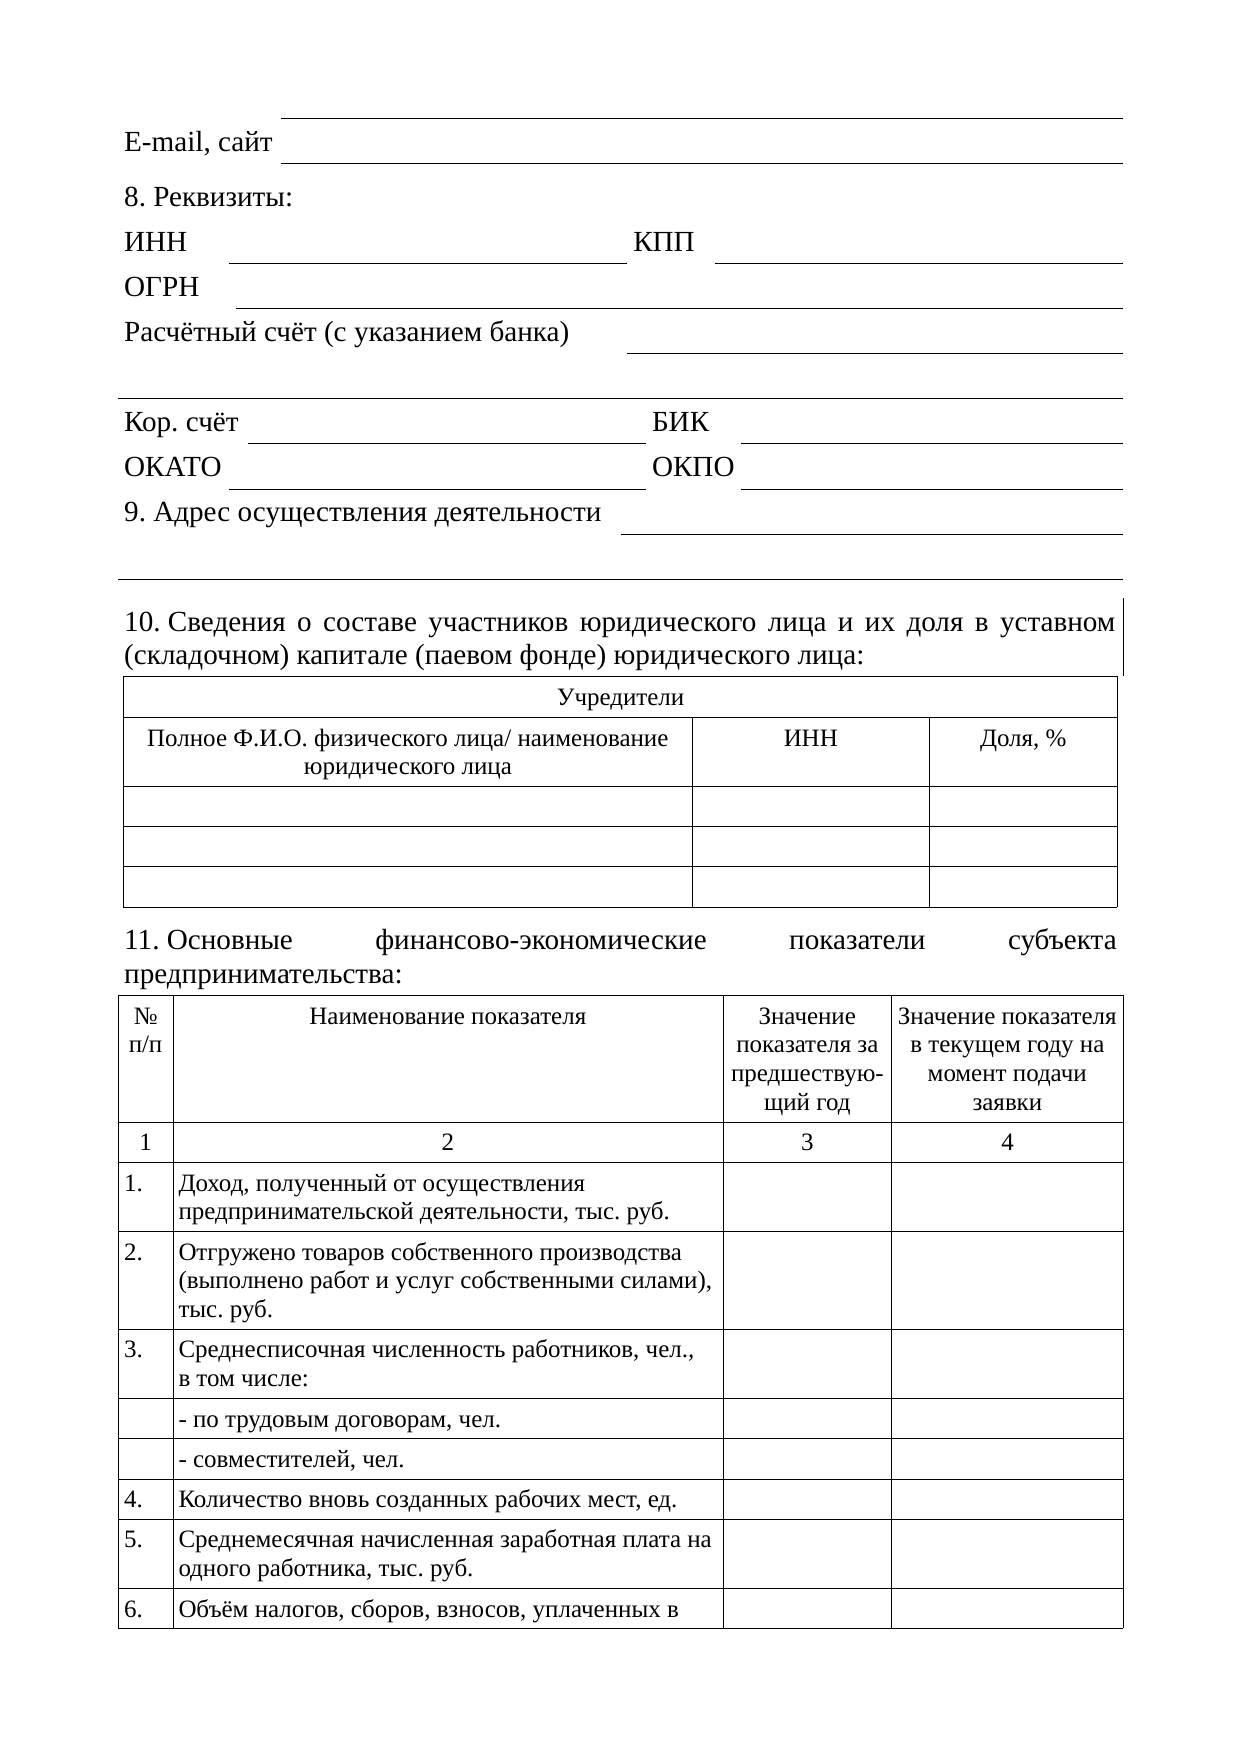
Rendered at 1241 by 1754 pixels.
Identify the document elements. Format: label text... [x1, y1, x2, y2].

table_cell [248, 399, 646, 443]
table_cell [118, 353, 1123, 398]
table_cell [118, 717, 123, 786]
table_cell [118, 866, 123, 907]
table_cell [281, 119, 1123, 163]
table_cell [892, 1163, 1123, 1231]
table_cell ОКАТО [118, 443, 229, 488]
table_cell [724, 1330, 891, 1398]
table_cell [693, 827, 929, 866]
table_header 11. Основные финансово-экономические показатели субъекта предпринимательства: [118, 916, 1123, 995]
table_cell [236, 263, 1123, 308]
table_cell [715, 218, 1123, 263]
table_cell [724, 1520, 891, 1588]
table_cell [124, 787, 692, 826]
table_cell [741, 444, 1123, 488]
table_cell [1118, 826, 1123, 866]
table_cell [724, 1399, 891, 1438]
table_cell [118, 676, 123, 717]
table_cell [124, 867, 692, 907]
table_cell Количество вновь созданных рабочих мест, ед. [174, 1480, 723, 1519]
table_header 8. Реквизиты: [118, 173, 1123, 218]
table_cell Отгружено товаров собственного производства (выполнено работ и услуг собственными силами), тыс. руб. [174, 1232, 723, 1329]
table_cell [229, 443, 646, 488]
table_cell Наименование показателя [174, 996, 723, 1122]
table_cell 4 [892, 1123, 1123, 1162]
table_cell КПП [627, 218, 715, 263]
table_cell [930, 827, 1117, 866]
table_cell 2. [119, 1232, 173, 1329]
table_cell ИНН [118, 218, 229, 263]
table_cell [724, 1232, 891, 1329]
table_cell [741, 399, 1123, 443]
table_cell Среднесписочная численность работников, чел., в том числе: [174, 1330, 723, 1398]
table_cell [627, 309, 1123, 353]
table_cell [892, 1589, 1123, 1628]
table_cell [1118, 717, 1123, 786]
table_cell Полное Ф.И.О. физического лица/ наименование юридического лица [124, 718, 692, 786]
table_cell 4. [119, 1480, 173, 1519]
table_cell 2 [174, 1123, 723, 1162]
table_cell [724, 1589, 891, 1628]
table_cell Объём налогов, сборов, взносов, уплаченных в [174, 1589, 723, 1628]
table_cell [892, 1520, 1123, 1588]
table_cell [118, 826, 123, 866]
table_cell ИНН [693, 718, 929, 786]
table_cell [724, 1439, 891, 1478]
table_cell 1. [119, 1163, 173, 1231]
table_cell БИК [646, 399, 741, 443]
table_cell [693, 867, 929, 907]
table_cell [892, 1232, 1123, 1329]
table_cell [118, 534, 1123, 579]
table_cell [119, 1399, 173, 1438]
table_cell E-mail, сайт [118, 118, 281, 163]
table_cell [930, 867, 1117, 907]
table_cell Доля, % [930, 718, 1117, 786]
table_cell [892, 1399, 1123, 1438]
table_cell Среднемесячная начисленная заработная плата на одного работника, тыс. руб. [174, 1520, 723, 1588]
table_cell ОКПО [646, 443, 741, 488]
table_cell ОГРН [118, 263, 236, 308]
table_cell Значение показателя за предшествую-щий год [724, 996, 891, 1122]
table_cell [124, 827, 692, 866]
table_cell Расчётный счёт (с указанием банка) [118, 308, 627, 353]
table_cell [621, 489, 1123, 533]
table_cell 3. [119, 1330, 173, 1398]
table_cell 6. [119, 1589, 173, 1628]
table_cell Учредители [124, 677, 1117, 717]
table_cell Значение показателя в текущем году на момент подачи заявки [892, 996, 1123, 1122]
table_cell [693, 787, 929, 826]
table_header 10. Сведения о составе участников юридического лица и их доля в уставном (складочном) капитале (паевом фонде) юридического лица: [118, 598, 1123, 676]
table_cell Кор. счёт [118, 399, 248, 443]
table_cell 3 [724, 1123, 891, 1162]
table_cell 9. Адрес осуществления деятельности [118, 489, 621, 533]
table_cell - совместителей, чел. [174, 1439, 723, 1478]
table_cell [1118, 786, 1123, 826]
table_cell [229, 218, 627, 263]
table_cell [892, 1480, 1123, 1519]
table_cell [724, 1480, 891, 1519]
table_cell [119, 1439, 173, 1478]
table_cell [118, 786, 123, 826]
table_cell № п/п [119, 996, 173, 1122]
table_cell - по трудовым договорам, чел. [174, 1399, 723, 1438]
table_cell [1118, 866, 1123, 907]
table_cell 5. [119, 1520, 173, 1588]
table_cell Доход, полученный от осуществления предпринимательской деятельности, тыс. руб. [174, 1163, 723, 1231]
table_cell [1118, 676, 1123, 717]
table_cell [930, 787, 1117, 826]
table_cell [724, 1163, 891, 1231]
table_cell [892, 1439, 1123, 1478]
table_cell [892, 1330, 1123, 1398]
table_cell 1 [119, 1123, 173, 1162]
